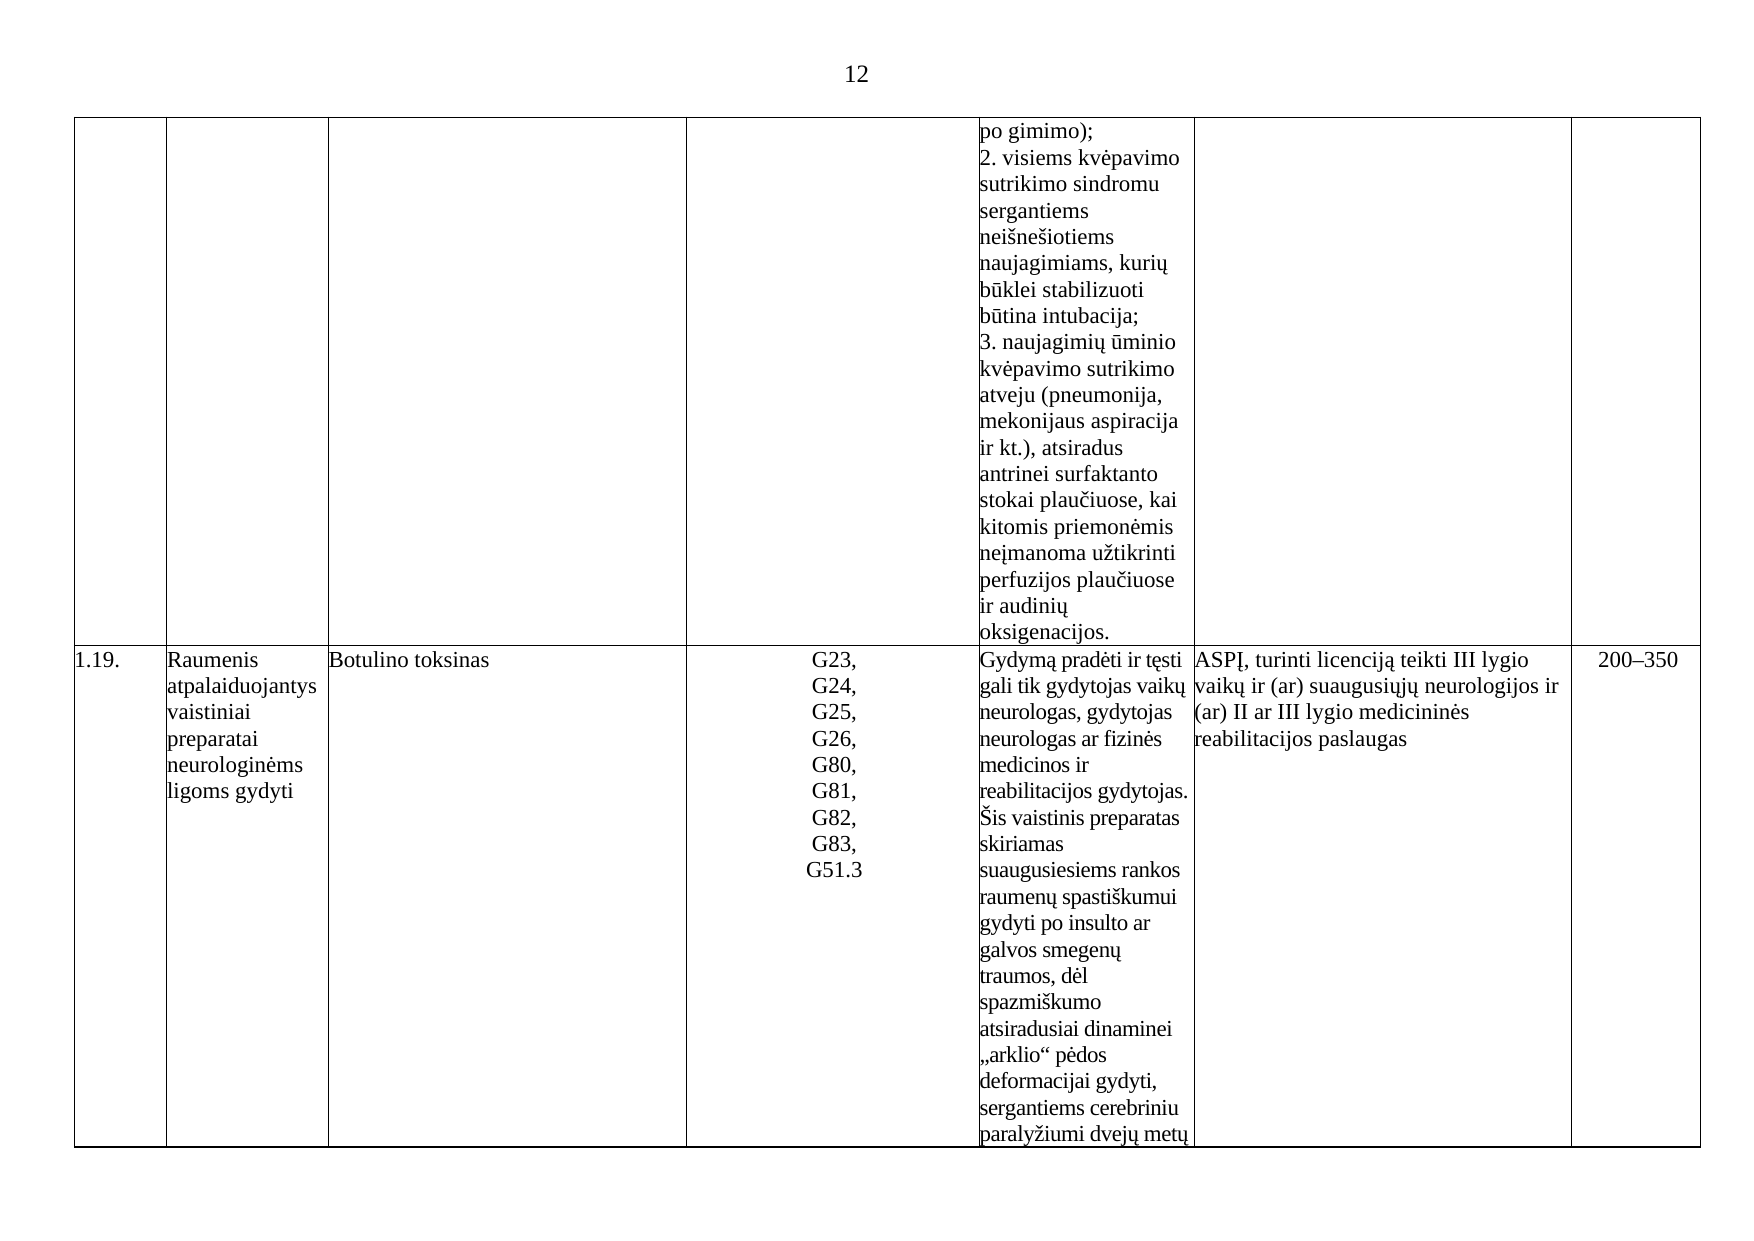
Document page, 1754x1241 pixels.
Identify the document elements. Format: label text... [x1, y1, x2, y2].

table_cell po gimimo); 2. visiems kvėpavimo sutrikimo sindromu sergantiems neišnešiotiems naujagimiams, kurių būklei stabilizuoti būtina intubacija; 3. naujagimių ūminio kvėpavimo sutrikimo atveju (pneumonija, mekonijaus aspiracija ir kt.), atsiradus antrinei surfaktanto stokai plaučiuose, kai kitomis priemonėmis neįmanoma užtikrinti perfuzijos plaučiuose ir audinių oksigenacijos. [980, 118, 1194, 645]
table_cell [167, 118, 328, 645]
table_cell 1.19. [75, 646, 166, 1146]
table_cell 200–350 [1572, 646, 1700, 1146]
table_cell [687, 118, 979, 645]
table_cell Botulino toksinas [329, 646, 686, 1146]
table_cell [75, 118, 166, 645]
table_cell Raumenis atpalaiduojantys vaistiniai preparatai neurologinėms ligoms gydyti [167, 646, 328, 1146]
table_cell [329, 118, 686, 645]
table_cell ASPĮ, turinti licenciją teikti III lygio vaikų ir (ar) suaugusiųjų neurologijos ir (ar) II ar III lygio medicininės reabilitacijos paslaugas [1195, 646, 1571, 1146]
table_cell [1572, 118, 1700, 645]
table_cell [1195, 118, 1571, 645]
table_cell G23, G24, G25, G26, G80, G81, G82, G83, G51.3 [687, 646, 979, 1146]
table_cell Gydymą pradėti ir tęsti gali tik gydytojas vaikų neurologas, gydytojas neurologas ar fizinės medicinos ir reabilitacijos gydytojas. Šis vaistinis preparatas skiriamas suaugusiesiems rankos raumenų spastiškumui gydyti po insulto ar galvos smegenų traumos, dėl spazmiškumo atsiradusiai dinaminei „arklio“ pėdos deformacijai gydyti, sergantiems cerebriniu paralyžiumi dvejų metų [980, 646, 1194, 1146]
